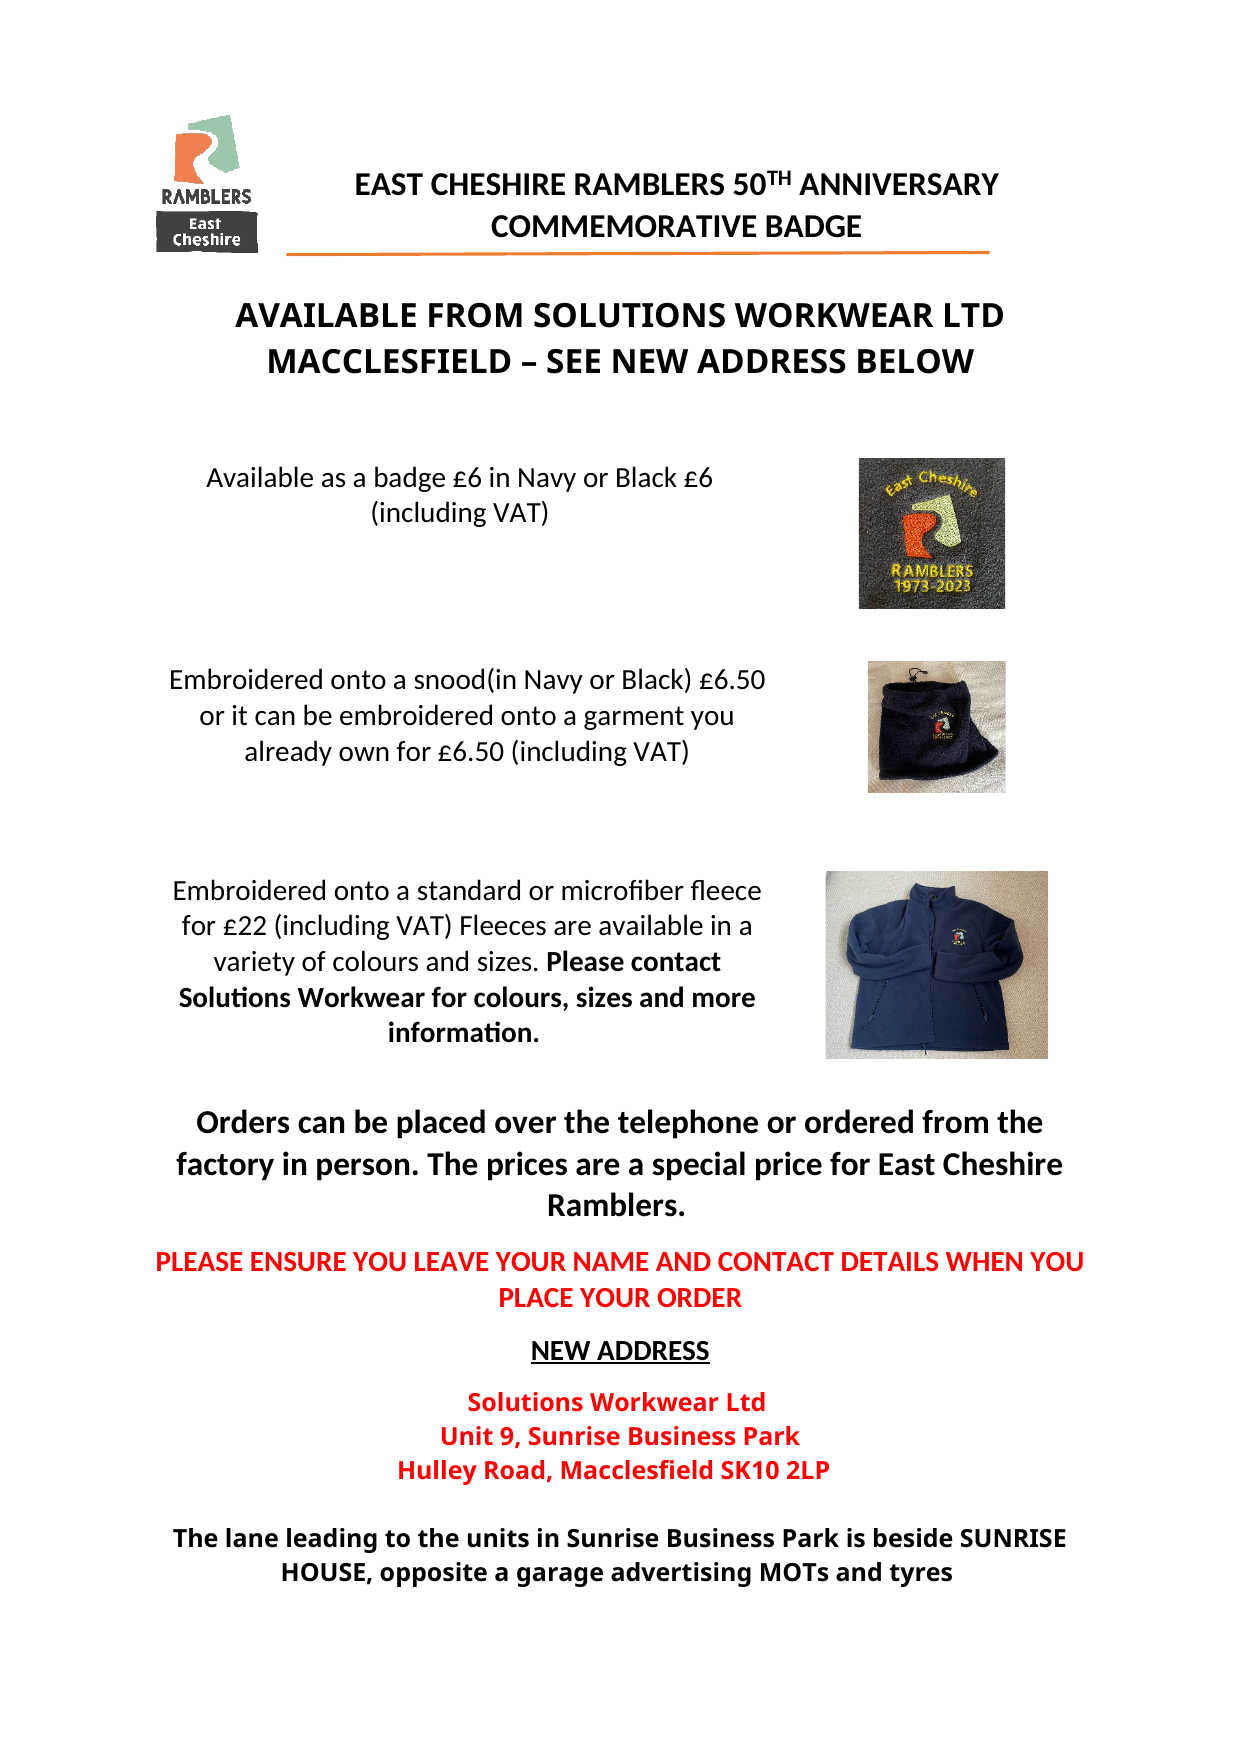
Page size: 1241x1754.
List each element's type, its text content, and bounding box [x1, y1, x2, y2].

text The lane leading to the units in Sunrise Business Park is beside SUNRISE HOUSE, opposite a garage advertising MOTs and tyres [150, 1521, 1090, 1589]
text NEW ADDRESS [150, 1332, 1090, 1367]
text PLEASE ENSURE YOU LEAVE YOUR NAME AND CONTACT DETAILS WHEN YOU PLACE YOUR ORDER [150, 1243, 1090, 1314]
table_header [1006, 661, 1089, 793]
text AVAILABLE FROM SOLUTIONS WORKWEAR LTD MACCLESFIELD – SEE NEW ADDRESS BELOW [150, 291, 1090, 383]
text EAST CHESHIRE RAMBLERS 50TH ANNIVERSARY COMMEMORATIVE BADGE [150, 163, 1090, 246]
table_header [1006, 459, 1094, 608]
table_header [785, 661, 867, 793]
text Orders can be placed over the telephone or ordered from the factory in person. The prices are a special price for East Cheshire Ramblers. [150, 1102, 1090, 1225]
table_header Embroidered onto a snood(in Navy or Black) £6.50 or it can be embroidered onto a garment you already own for £6.50 (including VAT) [150, 661, 784, 793]
text Solutions Workwear Ltd [150, 1385, 1090, 1419]
table_header [770, 459, 858, 608]
table_header Embroidered onto a standard or microfiber fleece for £22 (including VAT) Fleeces are available in a variety of colours and sizes. Please contact Solutions Workwear for colours, sizes and more information. [150, 872, 784, 1059]
text Unit 9, Sunrise Business Park [150, 1419, 1090, 1453]
table_header [1048, 872, 1089, 1059]
text Hulley Road, Macclesfield SK10 2LP [150, 1453, 1090, 1487]
table_header [785, 872, 825, 1059]
table_header Available as a badge £6 in Navy or Black £6 (including VAT) [150, 459, 770, 608]
